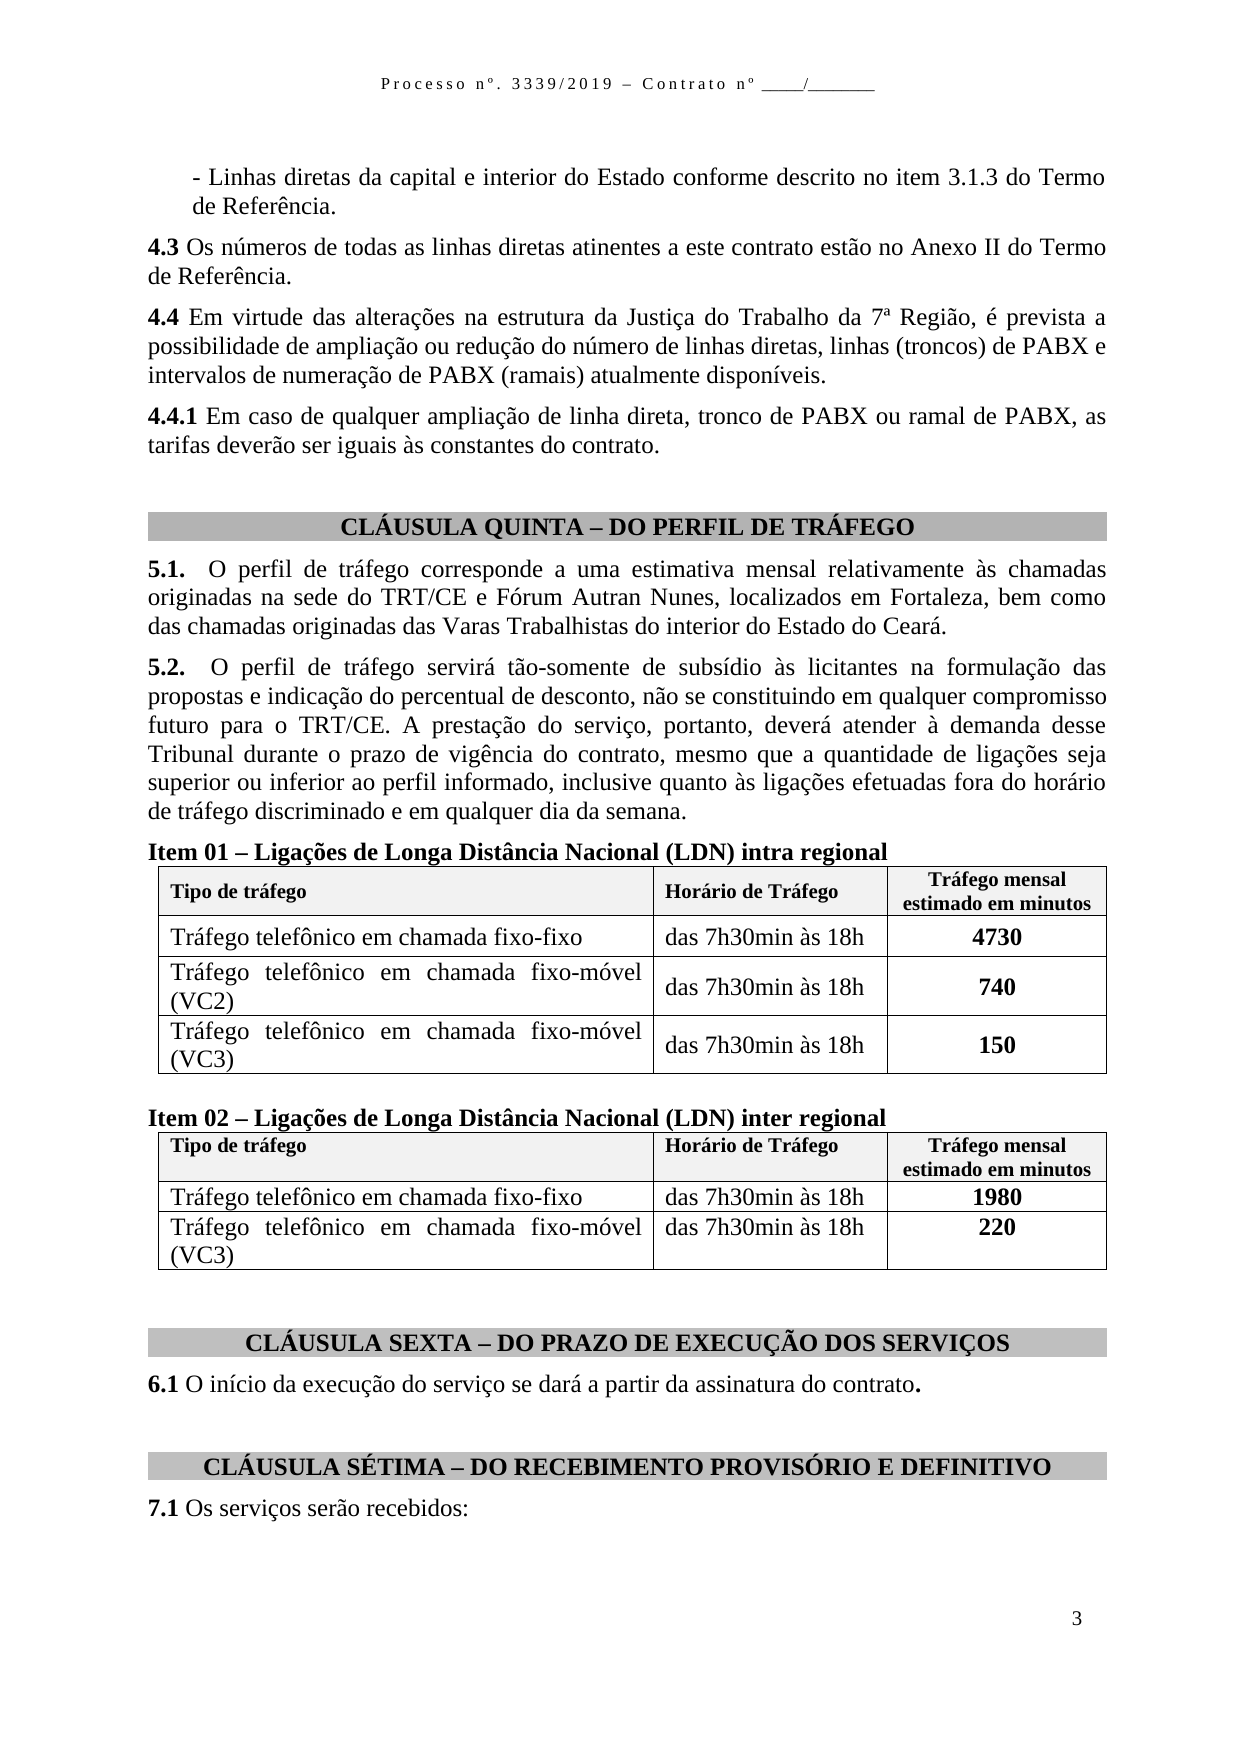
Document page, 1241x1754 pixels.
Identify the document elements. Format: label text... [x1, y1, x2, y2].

text 4.4.1 Em caso de qualquer ampliação de linha direta, tronco de PABX ou ramal de PABX, as tarifas deverão ser iguais às constantes do contrato. [148, 401, 1107, 459]
table_header Tipo de tráfego [159, 867, 653, 915]
table_cell das 7h30min às 18h [654, 1212, 887, 1269]
table_header Horário de Tráfego [654, 1133, 887, 1181]
table_cell das 7h30min às 18h [654, 957, 887, 1015]
table_cell 150 [888, 1016, 1106, 1073]
text 7.1 Os serviços serão recebidos: [148, 1493, 1107, 1522]
table_cell 1980 [888, 1182, 1106, 1211]
subtitle CLÁUSULA QUINTA – DO PERFIL DE TRÁFEGO [148, 512, 1107, 541]
table_cell das 7h30min às 18h [654, 1016, 887, 1073]
text 5.2. O perfil de tráfego servirá tão-somente de subsídio às licitantes na formulação das propostas e indicação do percentual de desconto, não se constituindo em qualquer compromisso futuro para o TRT/CE. A prestação do serviço, portanto, deverá atender à demanda desse Tribunal durante o prazo de vigência do contrato, mesmo que a quantidade de ligações seja superior ou inferior ao perfil informado, inclusive quanto às ligações efetuadas fora do horário de tráfego discriminado e em qualquer dia da semana. [148, 652, 1107, 825]
table_cell Tráfego telefônico em chamada fixo-móvel (VC2) [159, 957, 653, 1015]
text 5.1. O perfil de tráfego corresponde a uma estimativa mensal relativamente às chamadas originadas na sede do TRT/CE e Fórum Autran Nunes, localizados em Fortaleza, bem como das chamadas originadas das Varas Trabalhistas do interior do Estado do Ceará. [148, 554, 1107, 640]
table_cell Tráfego telefônico em chamada fixo-fixo [159, 1182, 653, 1211]
text CLÁUSULA SÉTIMA – DO RECEBIMENTO PROVISÓRIO E DEFINITIVO [148, 1452, 1107, 1480]
table_cell Tráfego telefônico em chamada fixo-móvel (VC3) [159, 1212, 653, 1269]
text Item 02 – Ligações de Longa Distância Nacional (LDN) inter regional [148, 1103, 1107, 1132]
table_header Tráfego mensal estimado em minutos [888, 1133, 1106, 1181]
table_cell das 7h30min às 18h [654, 916, 887, 956]
text 4.3 Os números de todas as linhas diretas atinentes a este contrato estão no Anexo II do Termo de Referência. [148, 232, 1107, 290]
table_header Horário de Tráfego [654, 867, 887, 915]
text CLÁUSULA SEXTA – DO PRAZO DE EXECUÇÃO DOS SERVIÇOS [148, 1328, 1107, 1357]
table_cell 4730 [888, 916, 1106, 956]
text 4.4 Em virtude das alterações na estrutura da Justiça do Trabalho da 7ª Região, é prevista a possibilidade de ampliação ou redução do número de linhas diretas, linhas (troncos) de PABX e intervalos de numeração de PABX (ramais) atualmente disponíveis. [148, 302, 1107, 389]
text - Linhas diretas da capital e interior do Estado conforme descrito no item 3.1.3 do Termo de Referência. [192, 162, 1107, 220]
table_cell Tráfego telefônico em chamada fixo-fixo [159, 916, 653, 956]
table_cell Tráfego telefônico em chamada fixo-móvel (VC3) [159, 1016, 653, 1073]
table_cell das 7h30min às 18h [654, 1182, 887, 1211]
text 6.1 O início da execução do serviço se dará a partir da assinatura do contrato. [148, 1369, 1107, 1398]
table_header Tráfego mensal estimado em minutos [888, 867, 1106, 915]
table_cell 220 [888, 1212, 1106, 1269]
table_cell 740 [888, 957, 1106, 1015]
text Item 01 – Ligações de Longa Distância Nacional (LDN) intra regional [148, 837, 1107, 866]
table_header Tipo de tráfego [159, 1133, 653, 1181]
